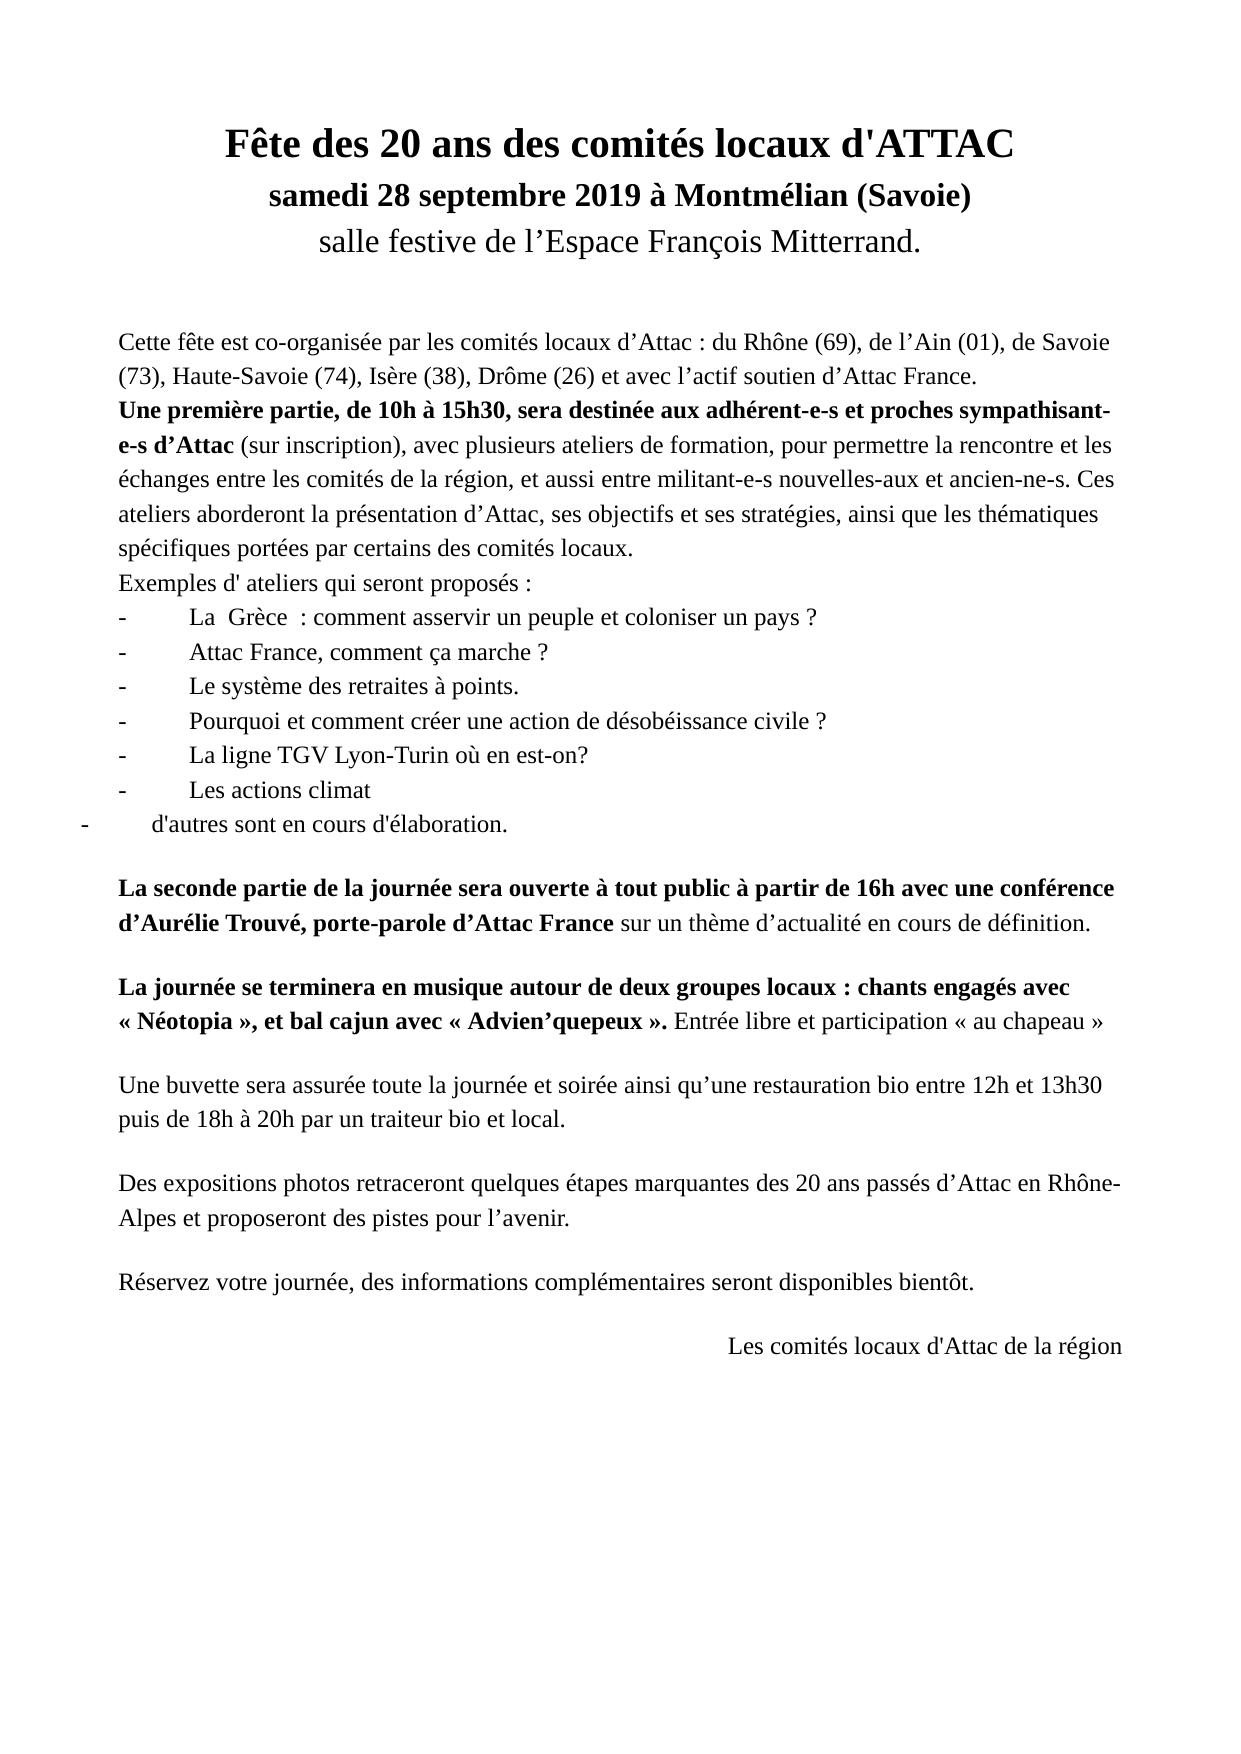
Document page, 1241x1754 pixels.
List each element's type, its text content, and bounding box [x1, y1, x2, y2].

text Fête des 20 ans des comités locaux d'ATTAC [118, 118, 1122, 166]
text samedi 28 septembre 2019 à Montmélian (Savoie) salle festive de l’Espace François Mitterrand. [118, 176, 1122, 260]
text Exemples d' ateliers qui seront proposés : [118, 568, 1122, 597]
text - d'autres sont en cours d'élaboration. [81, 809, 1122, 838]
text Cette fête est co-organisée par les comités locaux d’Attac : du Rhône (69), de l’Ain (01), de Savoie (73), Haute-Savoie (74), Isère (38), Drôme (26) et avec l’actif soutien d’Attac France. [118, 327, 1122, 390]
text La journée se terminera en musique autour de deux groupes locaux : chants engagés avec « Néotopia », et bal cajun avec « Advien’quepeux ». Entrée libre et participation « au chapeau » [118, 972, 1122, 1035]
text Des expositions photos retraceront quelques étapes marquantes des 20 ans passés d’Attac en Rhône-Alpes et proposeront des pistes pour l’avenir. [118, 1168, 1122, 1232]
text Réservez votre journée, des informations complémentaires seront disponibles bientôt. [118, 1267, 1122, 1296]
text - La ligne TGV Lyon-Turin où en est-on? [118, 740, 1122, 769]
text - Attac France, comment ça marche ? [118, 637, 1122, 666]
text Les comités locaux d'Attac de la région [118, 1331, 1122, 1360]
text Une première partie, de 10h à 15h30, sera destinée aux adhérent-e-s et proches sympathisant-e-s d’Attac (sur inscription), avec plusieurs ateliers de formation, pour permettre la rencontre et les échanges entre les comités de la région, et aussi entre militant-e-s nouvelles-aux et ancien-ne-s. Ces ateliers aborderont la présentation d’Attac, ses objectifs et ses stratégies, ainsi que les thématiques spécifiques portées par certains des comités locaux. [118, 396, 1122, 562]
text - Les actions climat [118, 775, 1122, 803]
text - Le système des retraites à points. [118, 671, 1122, 700]
text La seconde partie de la journée sera ouverte à tout public à partir de 16h avec une conférence d’Aurélie Trouvé, porte-parole d’Attac France sur un thème d’actualité en cours de définition. [118, 873, 1122, 936]
text - La Grèce : comment asservir un peuple et coloniser un pays ? [118, 602, 1122, 631]
text - Pourquoi et comment créer une action de désobéissance civile ? [118, 706, 1122, 734]
text Une buvette sera assurée toute la journée et soirée ainsi qu’une restauration bio entre 12h et 13h30 puis de 18h à 20h par un traiteur bio et local. [118, 1070, 1122, 1133]
